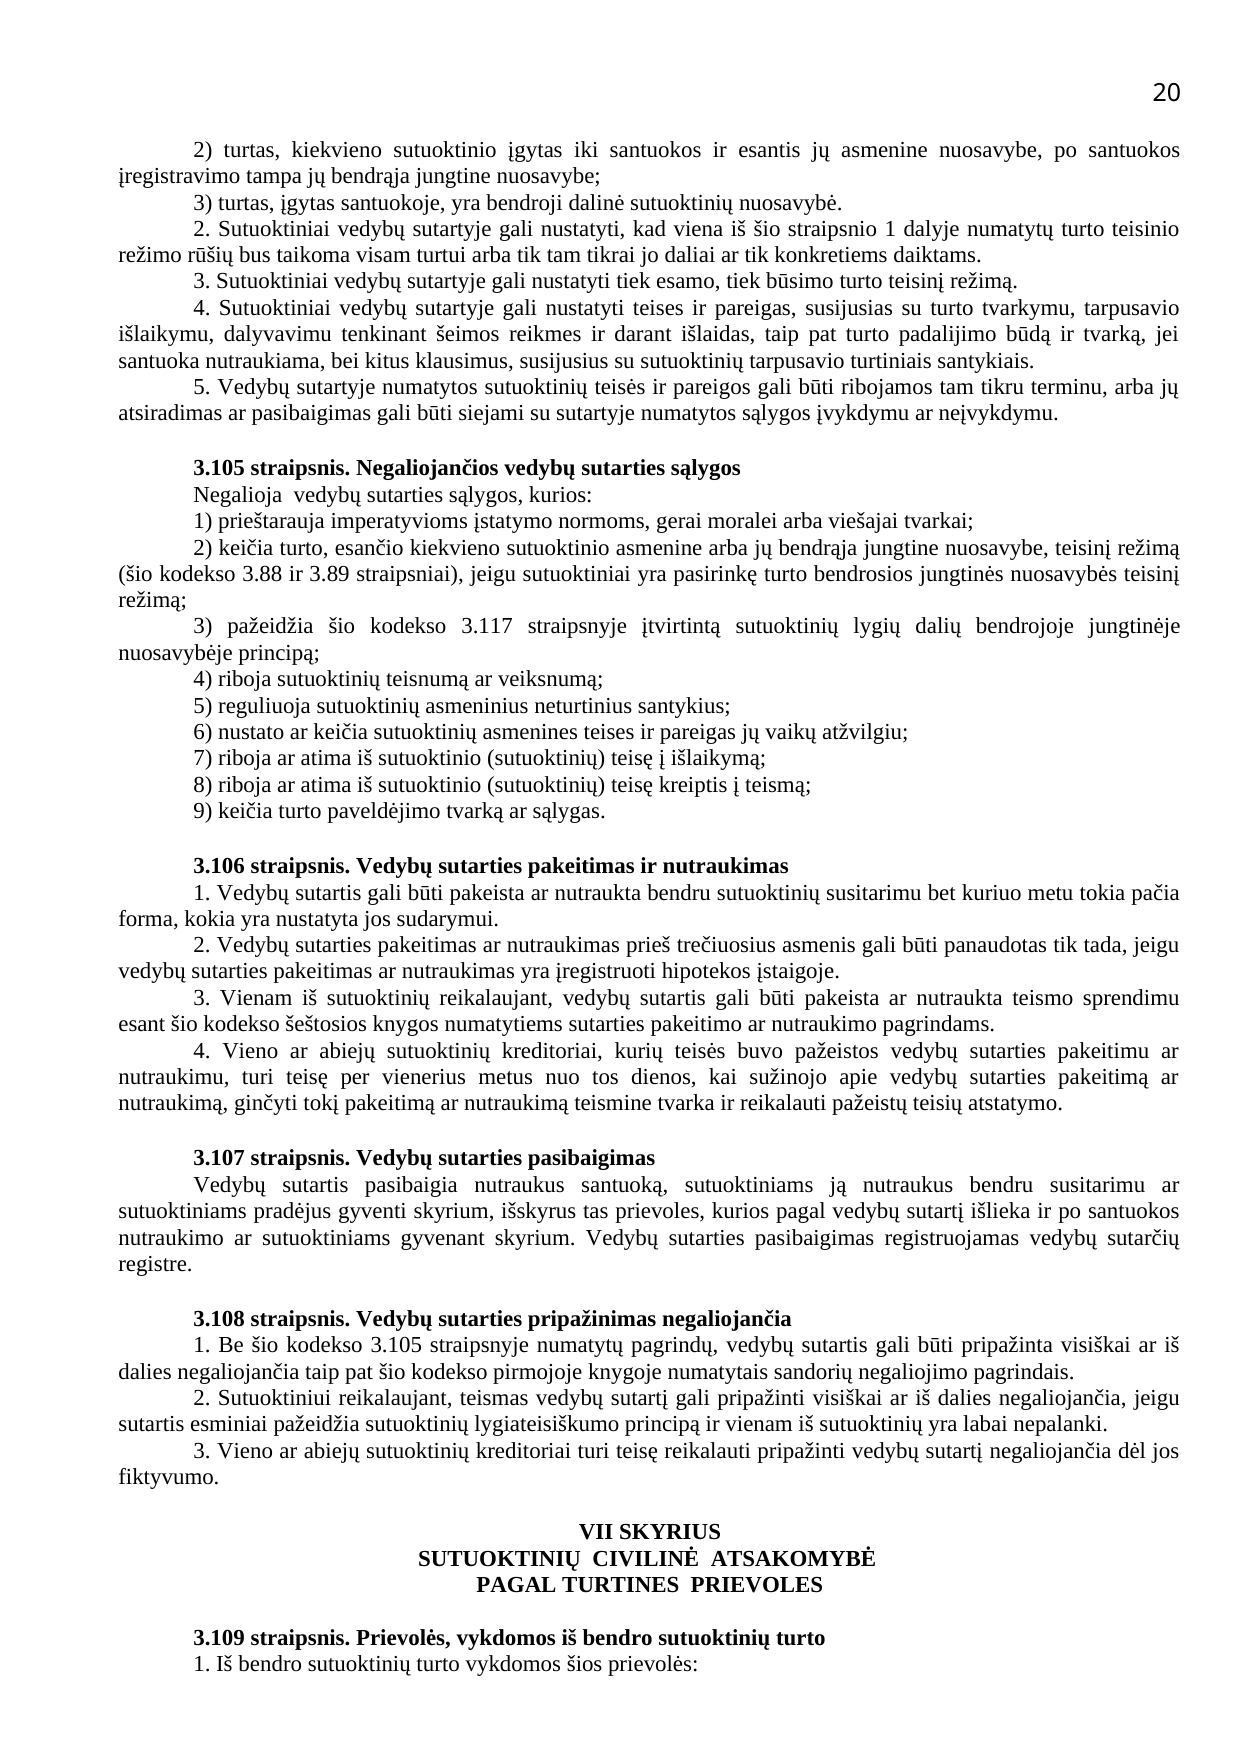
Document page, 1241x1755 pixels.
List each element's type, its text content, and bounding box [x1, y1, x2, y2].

text 1. Iš bendro sutuoktinių turto vykdomos šios prievolės: [118, 1650, 1181, 1676]
text 9) keičia turto paveldėjimo tvarką ar sąlygas. [118, 797, 1181, 823]
text 3) pažeidžia šio kodekso 3.117 straipsnyje įtvirtintą sutuoktinių lygių dalių bendrojoje jungtinėje nuosavybėje principą; [118, 613, 1181, 665]
text 4. Sutuoktiniai vedybų sutartyje gali nustatyti teises ir pareigas, susijusias su turto tvarkymu, tarpusavio išlaikymu, dalyvavimu tenkinant šeimos reikmes ir darant išlaidas, taip pat turto padalijimo būdą ir tvarką, jei santuoka nutraukiama, bei kitus klausimus, susijusius su sutuoktinių tarpusavio turtiniais santykiais. [118, 294, 1181, 373]
text 3. Sutuoktiniai vedybų sutartyje gali nustatyti tiek esamo, tiek būsimo turto teisinį režimą. [118, 268, 1181, 294]
text 3.109 straipsnis. Prievolės, vykdomos iš bendro sutuoktinių turto [118, 1624, 1181, 1650]
text 3) turtas, įgytas santuokoje, yra bendroji dalinė sutuoktinių nuosavybė. [118, 188, 1181, 215]
text 2) keičia turto, esančio kiekvieno sutuoktinio asmenine arba jų bendrąja jungtine nuosavybe, teisinį režimą (šio kodekso 3.88 ir 3.89 straipsniai), jeigu sutuoktiniai yra pasirinkę turto bendrosios jungtinės nuosavybės teisinį režimą; [118, 533, 1181, 613]
text 4) riboja sutuoktinių teisnumą ar veiksnumą; [118, 665, 1181, 692]
text 3. Vieno ar abiejų sutuoktinių kreditoriai turi teisę reikalauti pripažinti vedybų sutartį negaliojančia dėl jos fiktyvumo. [118, 1437, 1181, 1489]
text 1) prieštarauja imperatyvioms įstatymo normoms, gerai moralei arba viešajai tvarkai; [118, 507, 1181, 533]
text 5) reguliuoja sutuoktinių asmeninius neturtinius santykius; [118, 692, 1181, 718]
text 3.105 straipsnis. Negaliojančios vedybų sutarties sąlygos [118, 454, 1181, 481]
text 8) riboja ar atima iš sutuoktinio (sutuoktinių) teisę kreiptis į teismą; [118, 771, 1181, 797]
text 2) turtas, kiekvieno sutuoktinio įgytas iki santuokos ir esantis jų asmenine nuosavybe, po santuokos įregistravimo tampa jų bendrąja jungtine nuosavybe; [118, 136, 1181, 188]
text 6) nustato ar keičia sutuoktinių asmenines teises ir pareigas jų vaikų atžvilgiu; [118, 718, 1181, 744]
text 3.108 straipsnis. Vedybų sutarties pripažinimas negaliojančia [118, 1305, 1181, 1331]
text VII skyrius [118, 1518, 1181, 1544]
text 1. Be šio kodekso 3.105 straipsnyje numatytų pagrindų, vedybų sutartis gali būti pripažinta visiškai ar iš dalies negaliojančia taip pat šio kodekso pirmojoje knygoje numatytais sandorių negaliojimo pagrindais. [118, 1331, 1181, 1384]
text Vedybų sutartis pasibaigia nutraukus santuoką, sutuoktiniams ją nutraukus bendru susitarimu ar sutuoktiniams pradėjus gyventi skyrium, išskyrus tas prievoles, kurios pagal vedybų sutartį išlieka ir po santuokos nutraukimo ar sutuoktiniams gyvenant skyrium. Vedybų sutarties pasibaigimas registruojamas vedybų sutarčių registre. [118, 1171, 1181, 1276]
text 4. Vieno ar abiejų sutuoktinių kreditoriai, kurių teisės buvo pažeistos vedybų sutarties pakeitimu ar nutraukimu, turi teisę per vienerius metus nuo tos dienos, kai sužinojo apie vedybų sutarties pakeitimą ar nutraukimą, ginčyti tokį pakeitimą ar nutraukimą teismine tvarka ir reikalauti pažeistų teisių atstatymo. [118, 1037, 1181, 1116]
text 2. Vedybų sutarties pakeitimas ar nutraukimas prieš trečiuosius asmenis gali būti panaudotas tik tada, jeigu vedybų sutarties pakeitimas ar nutraukimas yra įregistruoti hipotekos įstaigoje. [118, 931, 1181, 984]
text 3. Vienam iš sutuoktinių reikalaujant, vedybų sutartis gali būti pakeista ar nutraukta teismo sprendimu esant šio kodekso šeštosios knygos numatytiems sutarties pakeitimo ar nutraukimo pagrindams. [118, 984, 1181, 1037]
text 2. Sutuoktiniui reikalaujant, teismas vedybų sutartį gali pripažinti visiškai ar iš dalies negaliojančia, jeigu sutartis esminiai pažeidžia sutuoktinių lygiateisiškumo principą ir vienam iš sutuoktinių yra labai nepalanki. [118, 1384, 1181, 1437]
text 3.107 straipsnis. Vedybų sutarties pasibaigimas [118, 1144, 1181, 1171]
text 1. Vedybų sutartis gali būti pakeista ar nutraukta bendru sutuoktinių susitarimu bet kuriuo metu tokia pačia forma, kokia yra nustatyta jos sudarymui. [118, 878, 1181, 931]
text 7) riboja ar atima iš sutuoktinio (sutuoktinių) teisę į išlaikymą; [118, 744, 1181, 771]
text 2. Sutuoktiniai vedybų sutartyje gali nustatyti, kad viena iš šio straipsnio 1 dalyje numatytų turto teisinio režimo rūšių bus taikoma visam turtui arba tik tam tikrai jo daliai ar tik konkretiems daiktams. [118, 215, 1181, 268]
text 3.106 straipsnis. Vedybų sutarties pakeitimas ir nutraukimas [118, 852, 1181, 878]
text Negalioja vedybų sutarties sąlygos, kurios: [118, 481, 1181, 507]
text SUTUOKTINIŲ CIVILINĖ ATSAKOMYBĖ [118, 1544, 1181, 1571]
text PAGAL TURTINES PRIEVOLES [118, 1571, 1181, 1597]
text 5. Vedybų sutartyje numatytos sutuoktinių teisės ir pareigos gali būti ribojamos tam tikru terminu, arba jų atsiradimas ar pasibaigimas gali būti siejami su sutartyje numatytos sąlygos įvykdymu ar neįvykdymu. [118, 373, 1181, 426]
